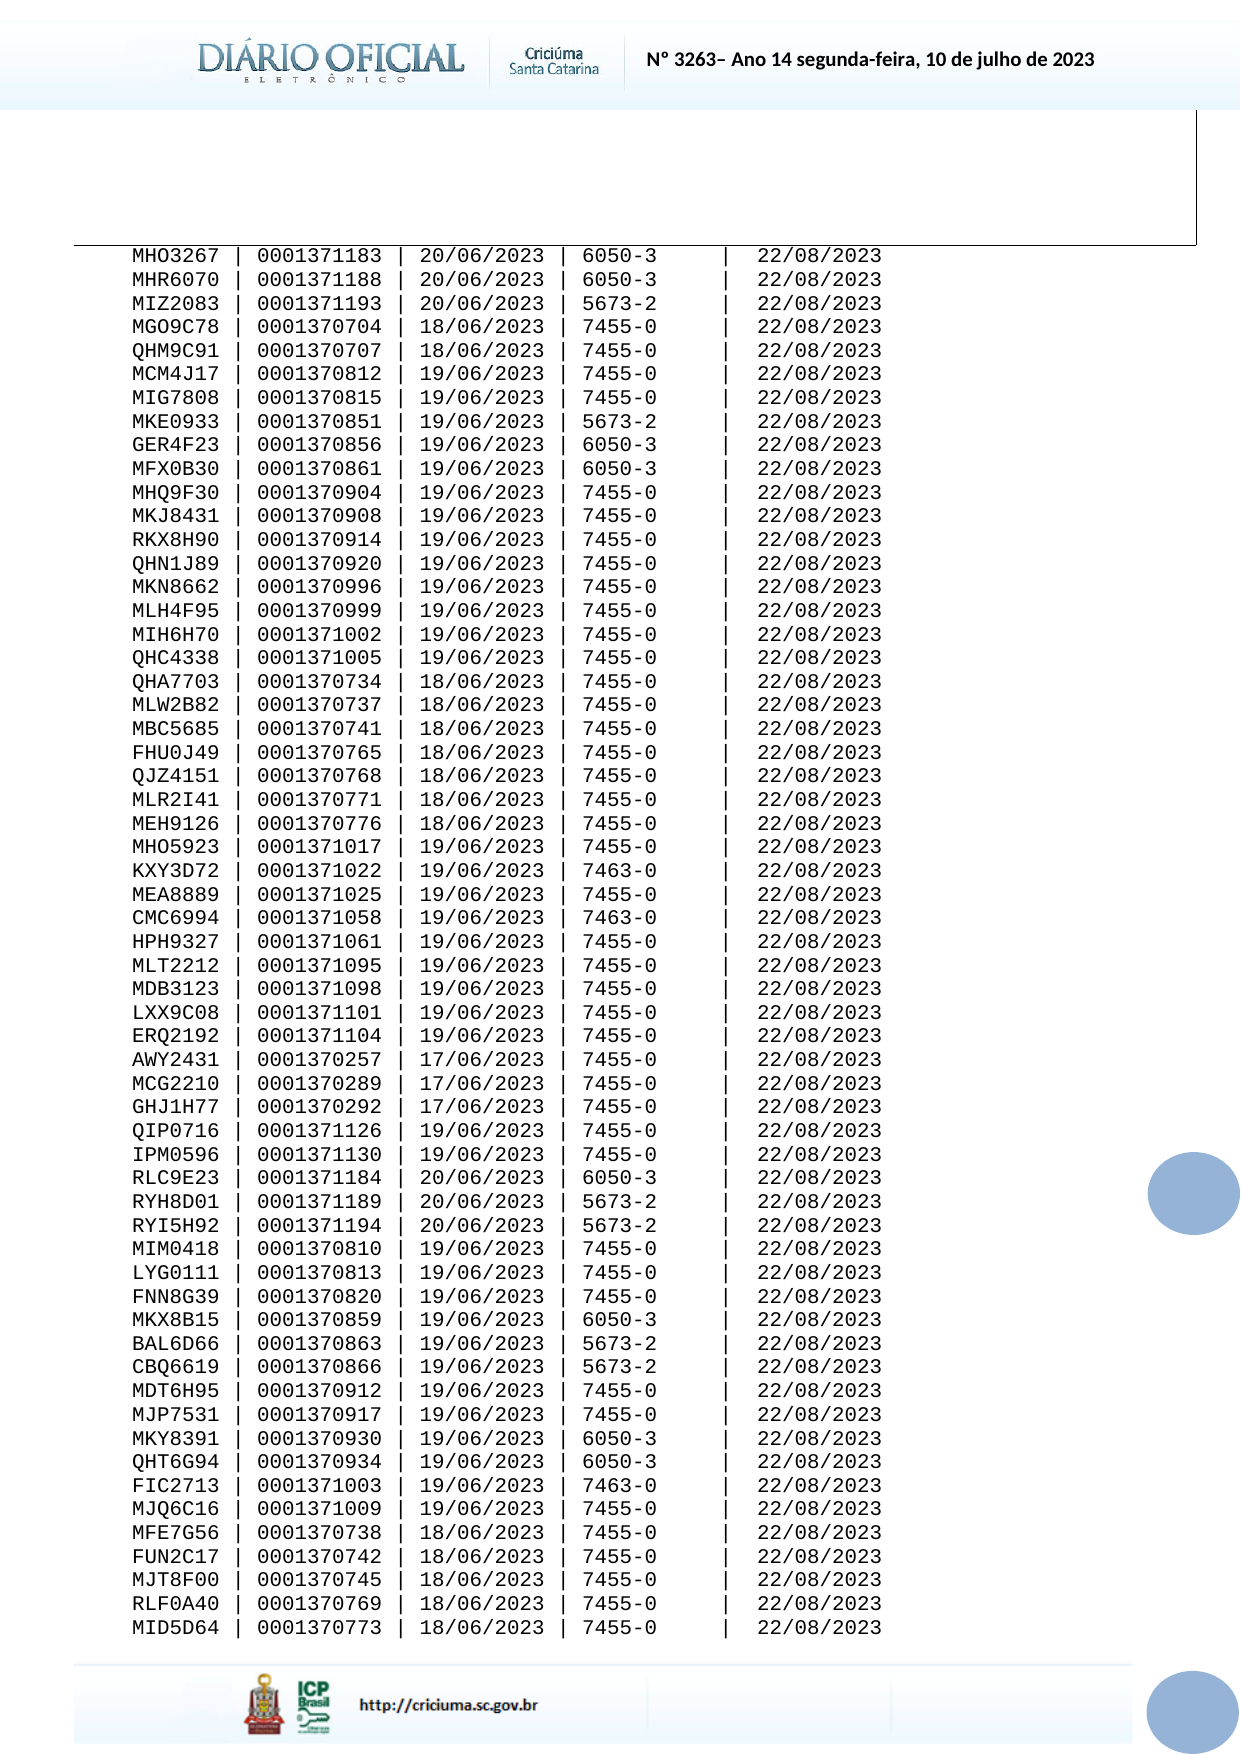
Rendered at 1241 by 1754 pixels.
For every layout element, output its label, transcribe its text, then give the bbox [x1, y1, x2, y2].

text MJQ6C16 | 0001371009 | 19/06/2023 | 7455-0 | 22/08/2023 [44, 1498, 1196, 1522]
text GHJ1H77 | 0001370292 | 17/06/2023 | 7455-0 | 22/08/2023 [44, 1096, 1196, 1120]
text MCM4J17 | 0001370812 | 19/06/2023 | 7455-0 | 22/08/2023 [44, 363, 1196, 387]
text GER4F23 | 0001370856 | 19/06/2023 | 6050-3 | 22/08/2023 [44, 434, 1196, 458]
text QHN1J89 | 0001370920 | 19/06/2023 | 7455-0 | 22/08/2023 [44, 553, 1196, 576]
text MDT6H95 | 0001370912 | 19/06/2023 | 7455-0 | 22/08/2023 [44, 1380, 1196, 1404]
text LXX9C08 | 0001371101 | 19/06/2023 | 7455-0 | 22/08/2023 [44, 1002, 1196, 1026]
text MIG7808 | 0001370815 | 19/06/2023 | 7455-0 | 22/08/2023 [44, 387, 1196, 411]
text RYH8D01 | 0001371189 | 20/06/2023 | 5673-2 | 22/08/2023 [44, 1191, 1153, 1215]
text MLR2I41 | 0001370771 | 18/06/2023 | 7455-0 | 22/08/2023 [44, 789, 1196, 813]
text RLF0A40 | 0001370769 | 18/06/2023 | 7455-0 | 22/08/2023 [44, 1593, 1196, 1617]
text CBQ6619 | 0001370866 | 19/06/2023 | 5673-2 | 22/08/2023 [44, 1357, 1196, 1380]
text QHC4338 | 0001371005 | 19/06/2023 | 7455-0 | 22/08/2023 [44, 647, 1196, 671]
text QHM9C91 | 0001370707 | 18/06/2023 | 7455-0 | 22/08/2023 [44, 340, 1196, 363]
text MJT8F00 | 0001370745 | 18/06/2023 | 7455-0 | 22/08/2023 [44, 1569, 1196, 1593]
text FHU0J49 | 0001370765 | 18/06/2023 | 7455-0 | 22/08/2023 [44, 742, 1196, 765]
text MLT2212 | 0001371095 | 19/06/2023 | 7455-0 | 22/08/2023 [44, 954, 1196, 978]
text BAL6D66 | 0001370863 | 19/06/2023 | 5673-2 | 22/08/2023 [44, 1333, 1196, 1357]
text KXY3D72 | 0001371022 | 19/06/2023 | 7463-0 | 22/08/2023 [44, 860, 1196, 884]
text MHO3267 | 0001371183 | 20/06/2023 | 6050-3 | 22/08/2023 [44, 245, 1196, 269]
text IPM0596 | 0001371130 | 19/06/2023 | 7455-0 | 22/08/2023 [44, 1144, 1196, 1167]
text ERQ2192 | 0001371104 | 19/06/2023 | 7455-0 | 22/08/2023 [44, 1026, 1196, 1049]
text MKJ8431 | 0001370908 | 19/06/2023 | 7455-0 | 22/08/2023 [44, 505, 1196, 529]
text MHO5923 | 0001371017 | 19/06/2023 | 7455-0 | 22/08/2023 [44, 836, 1196, 860]
text AWY2431 | 0001370257 | 17/06/2023 | 7455-0 | 22/08/2023 [44, 1049, 1196, 1073]
text MFX0B30 | 0001370861 | 19/06/2023 | 6050-3 | 22/08/2023 [44, 458, 1196, 482]
text RLC9E23 | 0001371184 | 20/06/2023 | 6050-3 | 22/08/2023 [44, 1167, 1157, 1191]
text FUN2C17 | 0001370742 | 18/06/2023 | 7455-0 | 22/08/2023 [44, 1546, 1196, 1569]
text QHA7703 | 0001370734 | 18/06/2023 | 7455-0 | 22/08/2023 [44, 671, 1196, 694]
text HPH9327 | 0001371061 | 19/06/2023 | 7455-0 | 22/08/2023 [44, 931, 1196, 954]
text QHT6G94 | 0001370934 | 19/06/2023 | 6050-3 | 22/08/2023 [44, 1451, 1196, 1475]
text QIP0716 | 0001371126 | 19/06/2023 | 7455-0 | 22/08/2023 [44, 1120, 1196, 1144]
text MKE0933 | 0001370851 | 19/06/2023 | 5673-2 | 22/08/2023 [44, 411, 1196, 434]
text QJZ4151 | 0001370768 | 18/06/2023 | 7455-0 | 22/08/2023 [44, 765, 1196, 789]
text MLW2B82 | 0001370737 | 18/06/2023 | 7455-0 | 22/08/2023 [44, 694, 1196, 718]
text MEA8889 | 0001371025 | 19/06/2023 | 7455-0 | 22/08/2023 [44, 884, 1196, 907]
text RKX8H90 | 0001370914 | 19/06/2023 | 7455-0 | 22/08/2023 [44, 529, 1196, 553]
text MKY8391 | 0001370930 | 19/06/2023 | 6050-3 | 22/08/2023 [44, 1427, 1196, 1451]
text MKN8662 | 0001370996 | 19/06/2023 | 7455-0 | 22/08/2023 [44, 576, 1196, 600]
text MLH4F95 | 0001370999 | 19/06/2023 | 7455-0 | 22/08/2023 [44, 600, 1196, 623]
text MEH9126 | 0001370776 | 18/06/2023 | 7455-0 | 22/08/2023 [44, 813, 1196, 836]
text MHR6070 | 0001371188 | 20/06/2023 | 6050-3 | 22/08/2023 [44, 269, 1196, 292]
text FIC2713 | 0001371003 | 19/06/2023 | 7463-0 | 22/08/2023 [44, 1475, 1196, 1498]
text LYG0111 | 0001370813 | 19/06/2023 | 7455-0 | 22/08/2023 [44, 1262, 1196, 1286]
text MKX8B15 | 0001370859 | 19/06/2023 | 6050-3 | 22/08/2023 [44, 1309, 1196, 1333]
text RYI5H92 | 0001371194 | 20/06/2023 | 5673-2 | 22/08/2023 [44, 1215, 1196, 1238]
text MFE7G56 | 0001370738 | 18/06/2023 | 7455-0 | 22/08/2023 [44, 1522, 1196, 1546]
text MID5D64 | 0001370773 | 18/06/2023 | 7455-0 | 22/08/2023 [44, 1617, 1196, 1640]
text MCG2210 | 0001370289 | 17/06/2023 | 7455-0 | 22/08/2023 [44, 1073, 1196, 1096]
text MDB3123 | 0001371098 | 19/06/2023 | 7455-0 | 22/08/2023 [44, 978, 1196, 1002]
text MJP7531 | 0001370917 | 19/06/2023 | 7455-0 | 22/08/2023 [44, 1404, 1196, 1427]
text MIM0418 | 0001370810 | 19/06/2023 | 7455-0 | 22/08/2023 [44, 1238, 1196, 1262]
text FNN8G39 | 0001370820 | 19/06/2023 | 7455-0 | 22/08/2023 [44, 1286, 1196, 1309]
text MHQ9F30 | 0001370904 | 19/06/2023 | 7455-0 | 22/08/2023 [44, 482, 1196, 505]
text MBC5685 | 0001370741 | 18/06/2023 | 7455-0 | 22/08/2023 [44, 718, 1196, 742]
text CMC6994 | 0001371058 | 19/06/2023 | 7463-0 | 22/08/2023 [44, 907, 1196, 931]
text MGO9C78 | 0001370704 | 18/06/2023 | 7455-0 | 22/08/2023 [44, 316, 1196, 340]
text MIH6H70 | 0001371002 | 19/06/2023 | 7455-0 | 22/08/2023 [44, 623, 1196, 647]
text MIZ2083 | 0001371193 | 20/06/2023 | 5673-2 | 22/08/2023 [44, 292, 1196, 316]
